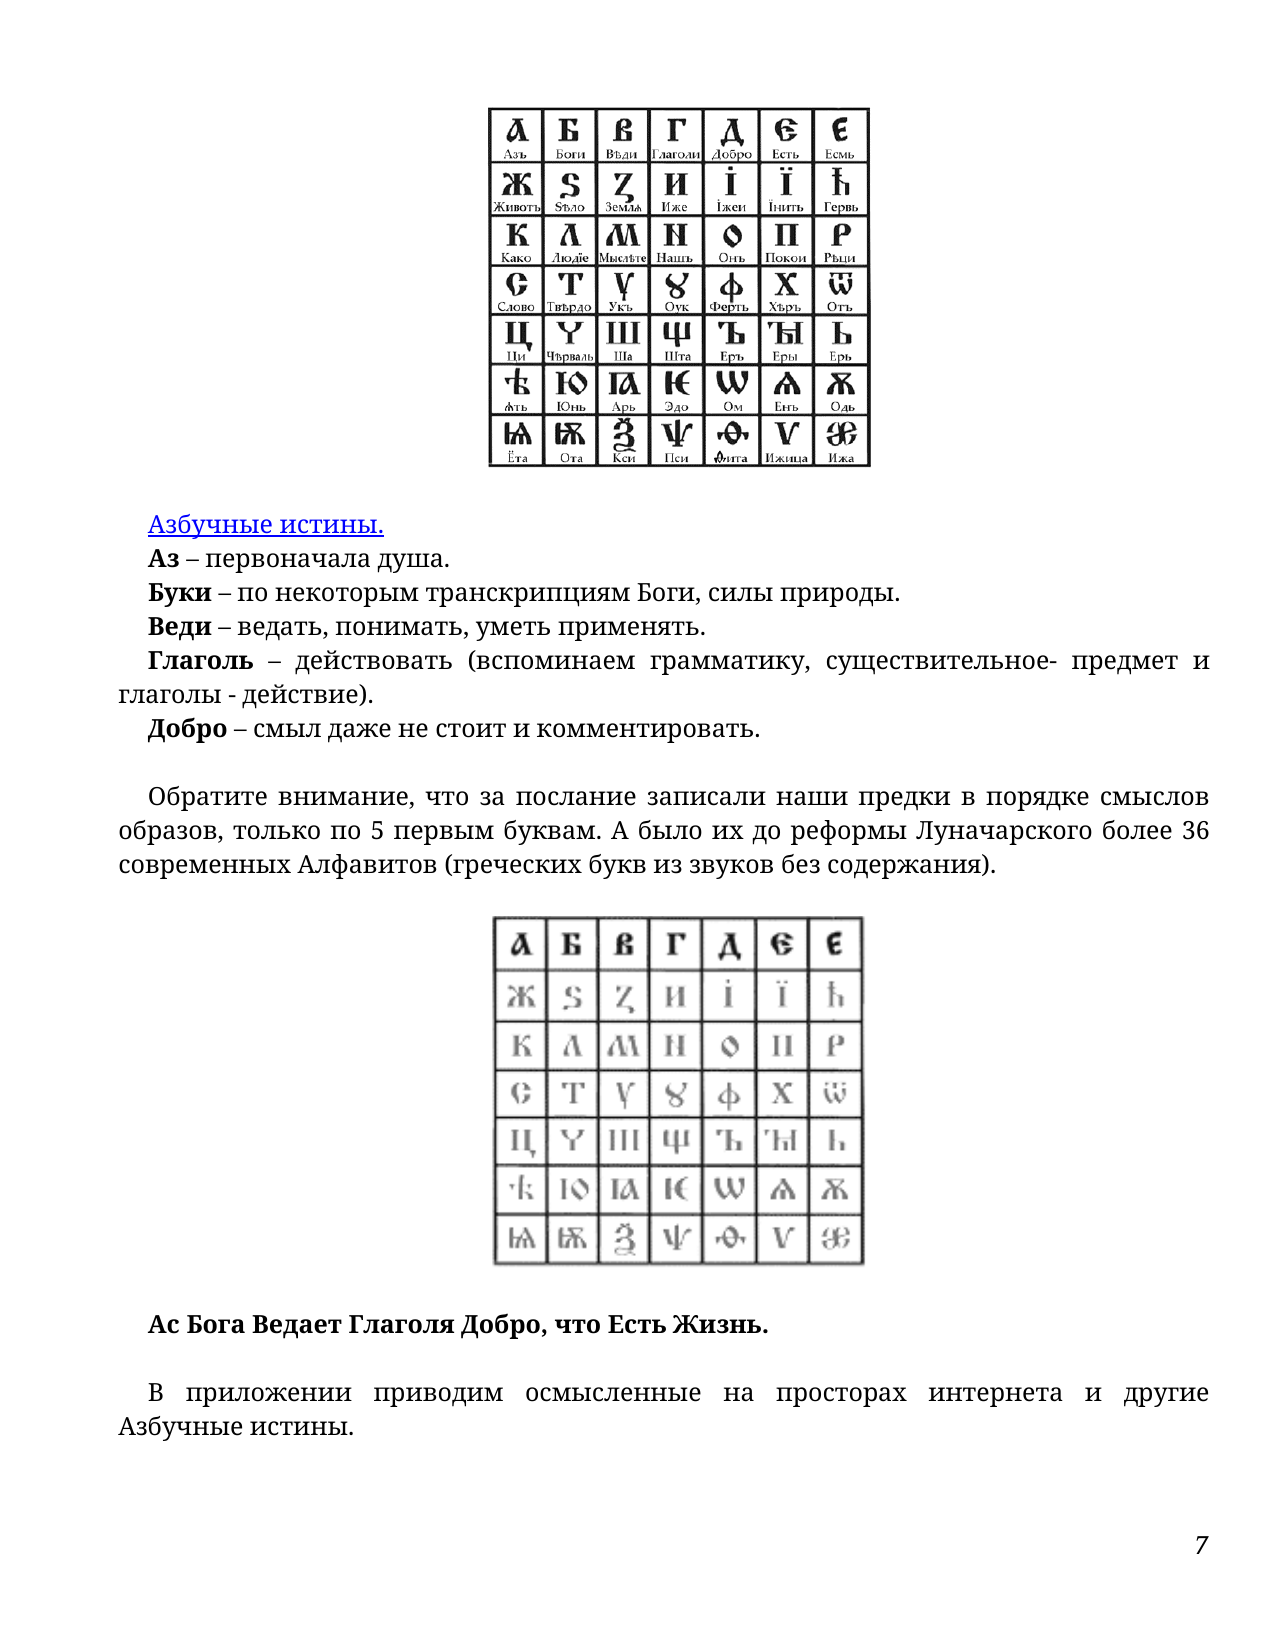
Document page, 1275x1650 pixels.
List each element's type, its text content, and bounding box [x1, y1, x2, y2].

text Азбучные истины. [118, 506, 1211, 540]
text Обратите внимание, что за послание записали наши предки в порядке смыслов образов, только по 5 первым буквам. А было их до реформы Луначарского более 36 современных Алфавитов (греческих букв из звуков без содержания). [118, 779, 1211, 881]
text Веди – ведать, понимать, уметь применять. [118, 608, 1211, 642]
text Аз – первоначала душа. [118, 540, 1211, 574]
text В приложении приводим осмысленные на просторах интернета и другие Азбучные истины. [118, 1375, 1211, 1443]
text Буки – по некоторым транскрипциям Боги, силы природы. [118, 574, 1211, 608]
text Глаголь – действовать (вспоминаем грамматику, существительное- предмет и глаголы - действие). [118, 642, 1211, 711]
text Добро – смыл даже не стоит и комментировать. [118, 711, 1211, 745]
picture [486, 105, 873, 471]
text Ас Бога Ведает Глаголя Добро, что Есть Жизнь. [118, 1307, 1211, 1341]
picture [491, 916, 867, 1271]
